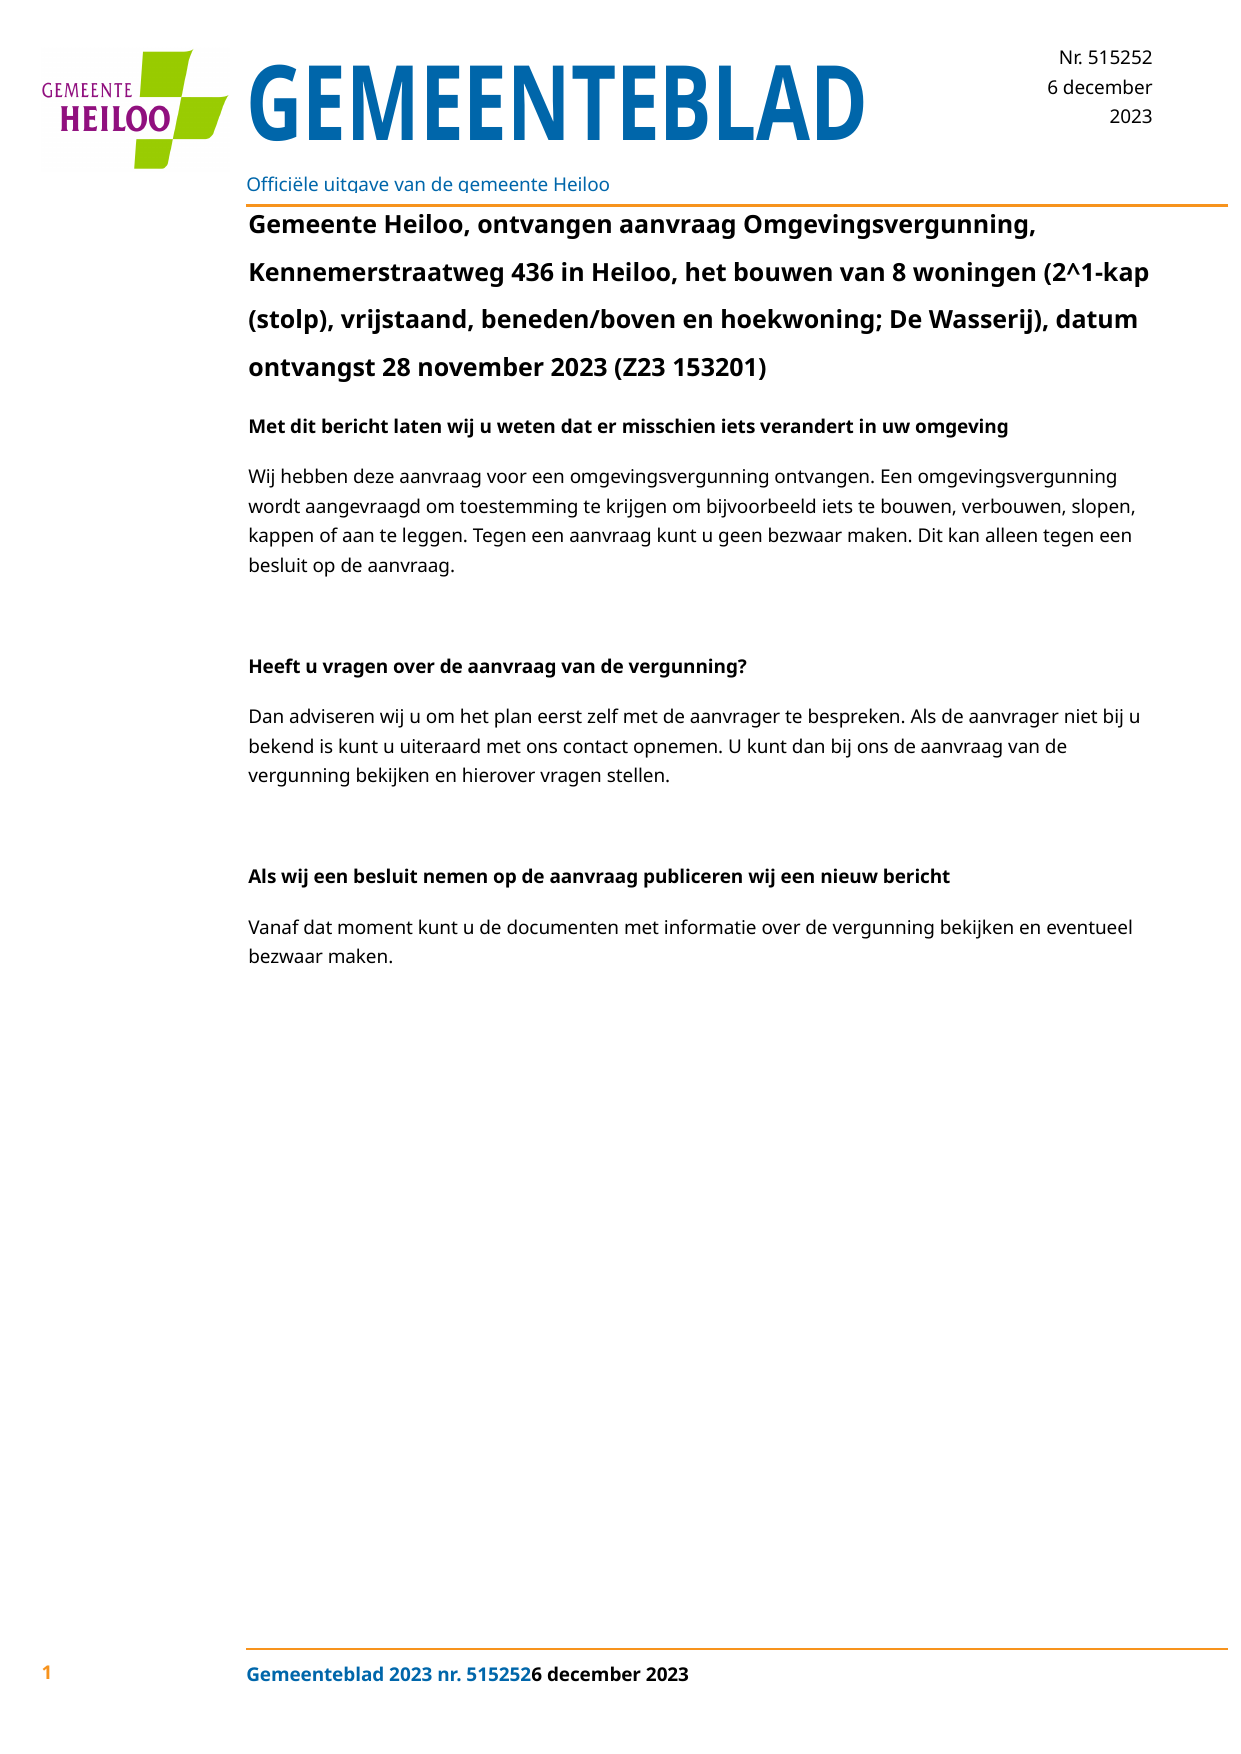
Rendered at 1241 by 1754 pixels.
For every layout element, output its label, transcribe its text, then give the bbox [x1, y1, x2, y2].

text Wij hebben deze aanvraag voor een omgevingsvergunning ontvangen. Een omgevingsvergunning wordt aangevraagd om toestemming te krijgen om bijvoorbeeld iets te bouwen, verbouwen, slopen, kappen of aan te leggen. Tegen een aanvraag kunt u geen bezwaar maken. Dit kan alleen tegen een besluit op de aanvraag. [248, 463, 1152, 578]
text Vanaf dat moment kunt u de documenten met informatie over de vergunning bekijken en eventueel bezwaar maken. [248, 914, 1152, 969]
text Gemeente Heiloo, ontvangen aanvraag Omgevingsvergunning, Kennemerstraatweg 436 in Heiloo, het bouwen van 8 woningen (2^1-kap (stolp), vrijstaand, beneden/boven en hoekwoning; De Wasserij), datum ontvangst 28 november 2023 (Z23 153201) [248, 207, 1152, 384]
text Met dit bericht laten wij u weten dat er misschien iets verandert in uw omgeving [248, 413, 1152, 439]
picture [41, 47, 231, 172]
text Dan adviseren wij u om het plan eerst zelf met de aanvrager te bespreken. Als de aanvrager niet bij u bekend is kunt u uiteraard met ons contact opnemen. U kunt dan bij ons de aanvraag van de vergunning bekijken en hierover vragen stellen. [248, 703, 1152, 788]
text Heeft u vragen over de aanvraag van de vergunning? [248, 653, 1152, 679]
text Als wij een besluit nemen op de aanvraag publiceren wij een nieuw bericht [248, 863, 1152, 889]
